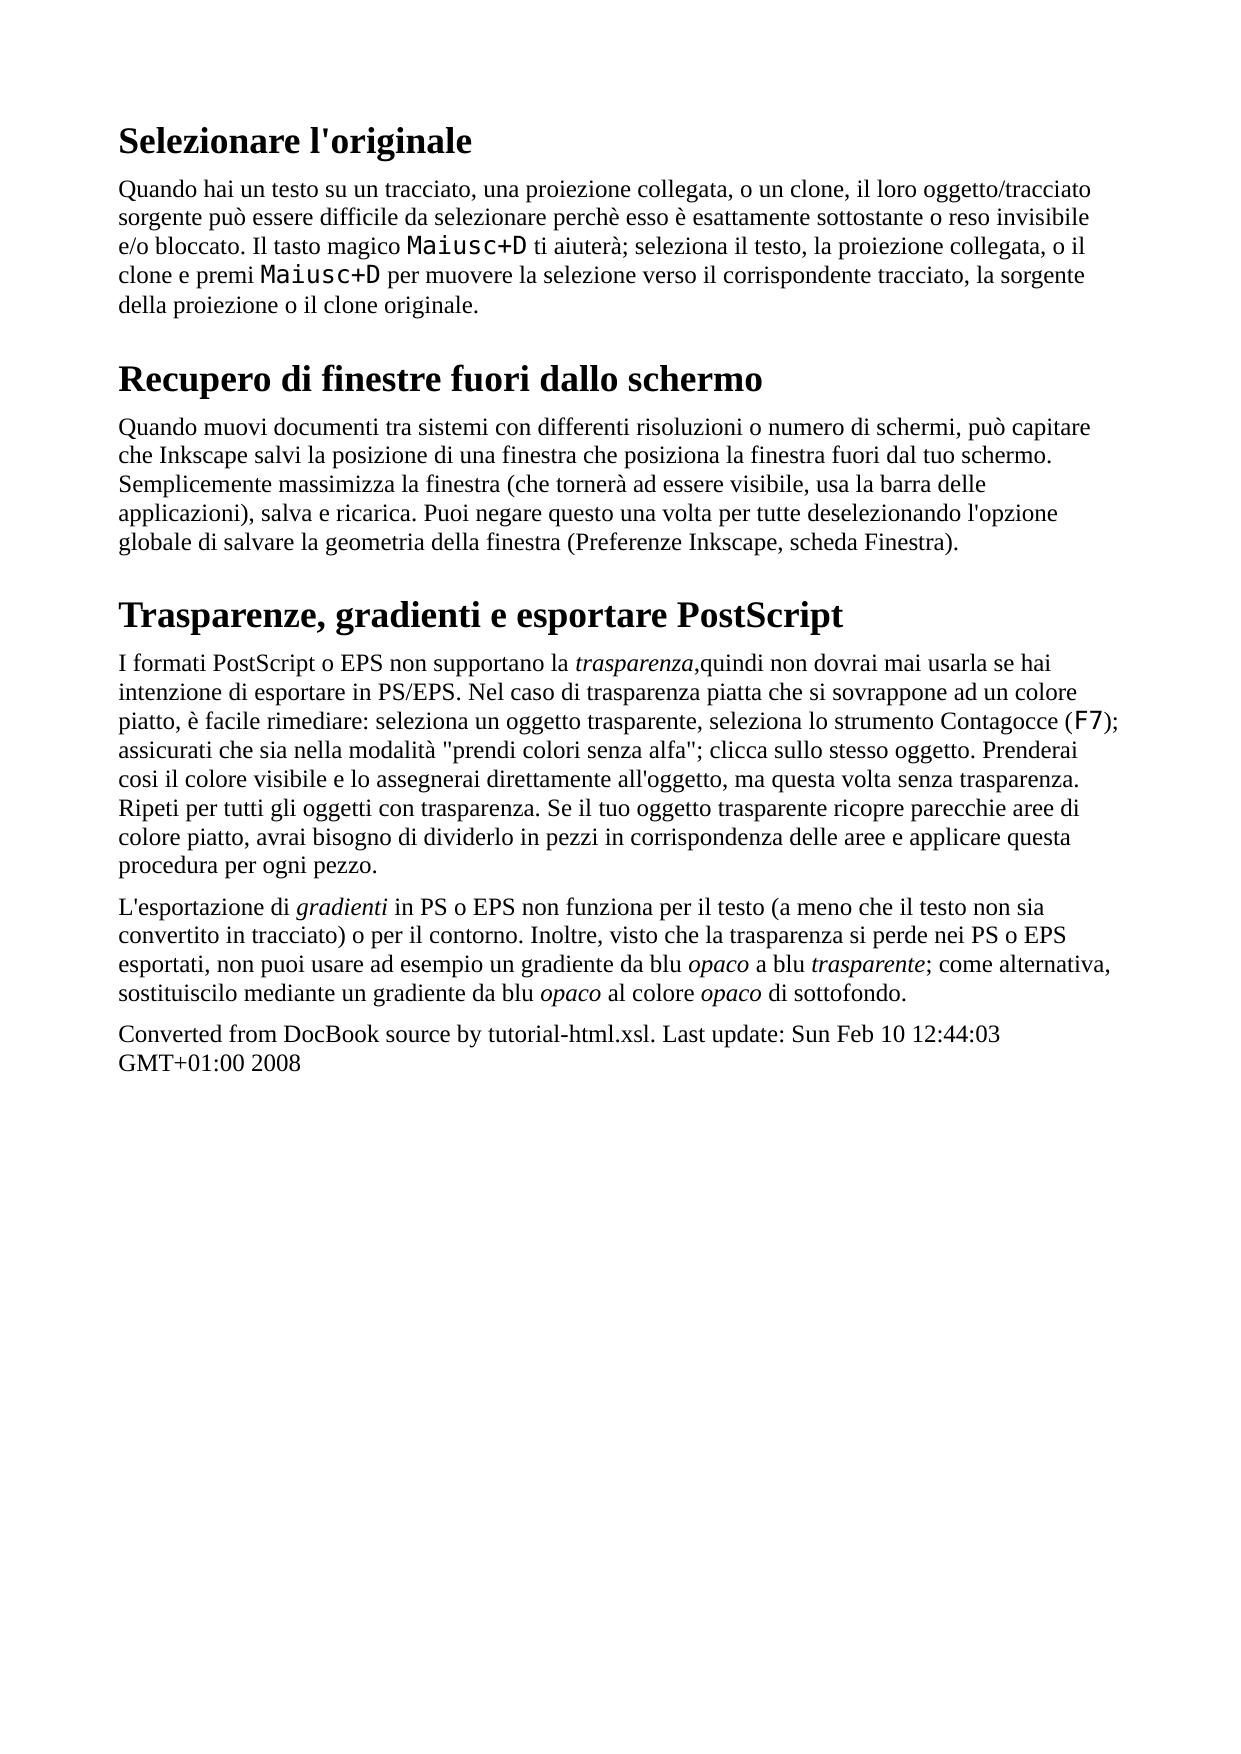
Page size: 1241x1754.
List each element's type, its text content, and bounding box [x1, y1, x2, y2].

text Converted from DocBook source by tutorial-html.xsl. Last update: Sun Feb 10 12:44:03 GMT+01:00 2008 [118, 1019, 1122, 1077]
subtitle Selezionare l'originale [118, 118, 1122, 161]
text I formati PostScript o EPS non supportano la trasparenza,quindi non dovrai mai usarla se hai intenzione di esportare in PS/EPS. Nel caso di trasparenza piatta che si sovrappone ad un colore piatto, è facile rimediare: seleziona un oggetto trasparente, seleziona lo strumento Contagocce (F7); assicurati che sia nella modalità "prendi colori senza alfa"; clicca sullo stesso oggetto. Prenderai cosi il colore visibile e lo assegnerai direttamente all'oggetto, ma questa volta senza trasparenza. Ripeti per tutti gli oggetti con trasparenza. Se il tuo oggetto trasparente ricopre parecchie aree di colore piatto, avrai bisogno di dividerlo in pezzi in corrispondenza delle aree e applicare questa procedura per ogni pezzo. [118, 648, 1122, 879]
text Quando muovi documenti tra sistemi con differenti risoluzioni o numero di schermi, può capitare che Inkscape salvi la posizione di una finestra che posiziona la finestra fuori dal tuo schermo. Semplicemente massimizza la finestra (che tornerà ad essere visibile, usa la barra delle applicazioni), salva e ricarica. Puoi negare questo una volta per tutte deselezionando l'opzione globale di salvare la geometria della finestra (Preferenze Inkscape, scheda Finestra). [118, 412, 1122, 555]
subtitle Trasparenze, gradienti e esportare PostScript [118, 593, 1122, 636]
text Quando hai un testo su un tracciato, una proiezione collegata, o un clone, il loro oggetto/tracciato sorgente può essere difficile da selezionare perchè esso è esattamente sottostante o reso invisibile e/o bloccato. Il tasto magico Maiusc+D ti aiuterà; seleziona il testo, la proiezione collegata, o il clone e premi Maiusc+D per muovere la selezione verso il corrispondente tracciato, la sorgente della proiezione o il clone originale. [118, 174, 1122, 318]
text L'esportazione di gradienti in PS o EPS non funziona per il testo (a meno che il testo non sia convertito in tracciato) o per il contorno. Inoltre, visto che la trasparenza si perde nei PS o EPS esportati, non puoi usare ad esempio un gradiente da blu opaco a blu trasparente; come alternativa, sostituiscilo mediante un gradiente da blu opaco al colore opaco di sottofondo. [118, 892, 1122, 1007]
subtitle Recupero di finestre fuori dallo schermo [118, 356, 1122, 399]
